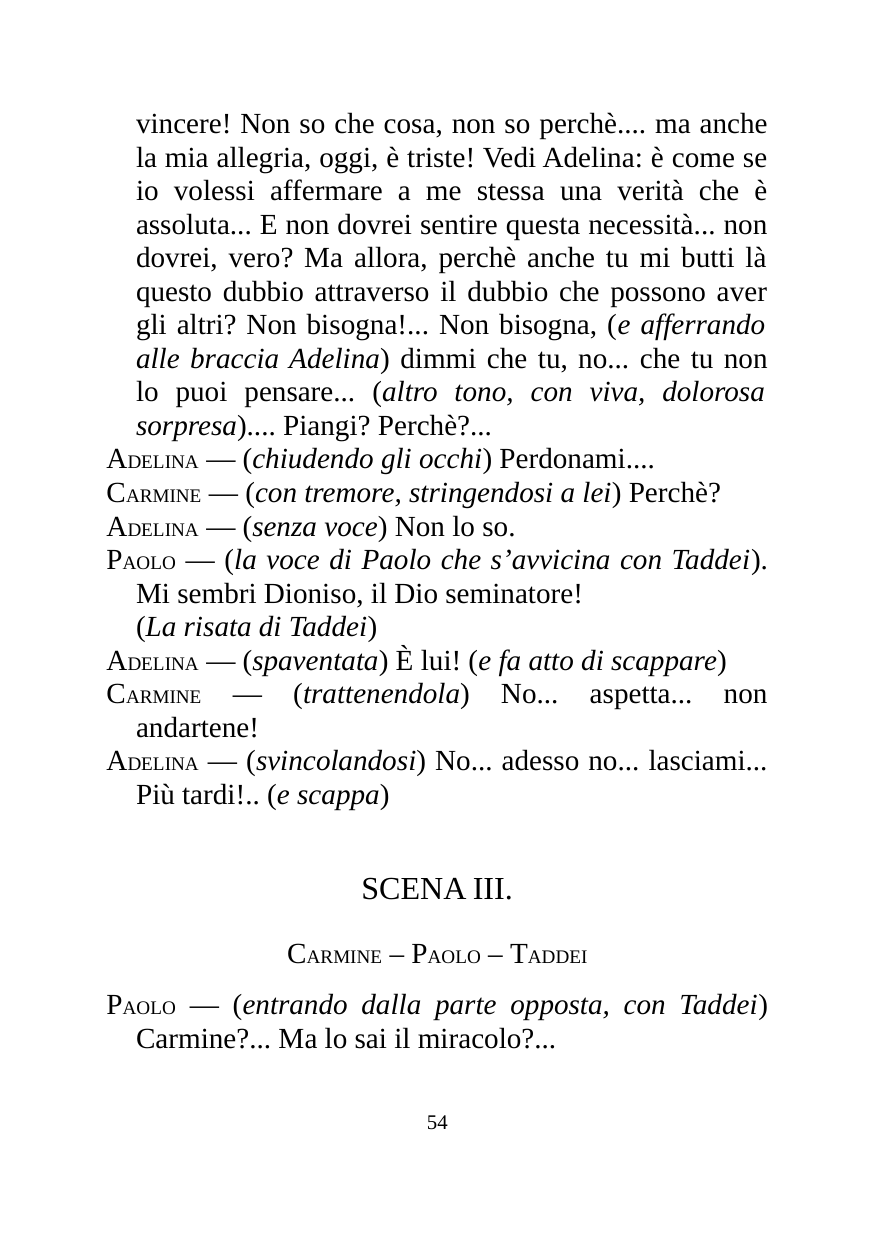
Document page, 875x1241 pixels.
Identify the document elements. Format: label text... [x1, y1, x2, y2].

text (La risata di Taddei) [136, 609, 768, 643]
text Adelina — (spaventata) È lui! (e fa atto di scappare) [106, 643, 768, 676]
text Adelina — (senza voce) Non lo so. [106, 509, 768, 542]
subtitle SCENA III. [106, 870, 768, 907]
text Paolo — (la voce di Paolo che s’avvicina con Taddei). Mi sembri Dioniso, il Dio seminatore! [106, 542, 768, 609]
text Adelina — (chiudendo gli occhi) Perdonami.... [106, 442, 768, 475]
text Carmine – Paolo – Taddei [106, 936, 768, 969]
text Carmine — (con tremore, stringendosi a lei) Perchè? [106, 475, 768, 509]
text Adelina — (svincolandosi) No... adesso no... lasciami... Più tardi!.. (e scappa) [106, 743, 768, 811]
text Carmine — (trattenendola) No... aspetta... non andartene! [106, 676, 768, 743]
text Paolo — (entrando dalla parte opposta, con Taddei) Carmine?... Ma lo sai il miracolo?... [106, 987, 768, 1054]
text vincere! Non so che cosa, non so perchè.... ma anche la mia allegria, oggi, è triste! Vedi Adelina: è come se io volessi affermare a me stessa una verità che è assoluta... E non dovrei sentire questa necessità... non dovrei, vero? Ma allora, perchè anche tu mi butti là questo dubbio attraverso il dubbio che possono aver gli altri? Non bisogna!... Non bisogna, (e afferrando alle braccia Adelina) dimmi che tu, no... che tu non lo puoi pensare... (altro tono, con viva, dolorosa sorpresa).... Piangi? Perchè?... [106, 106, 768, 442]
